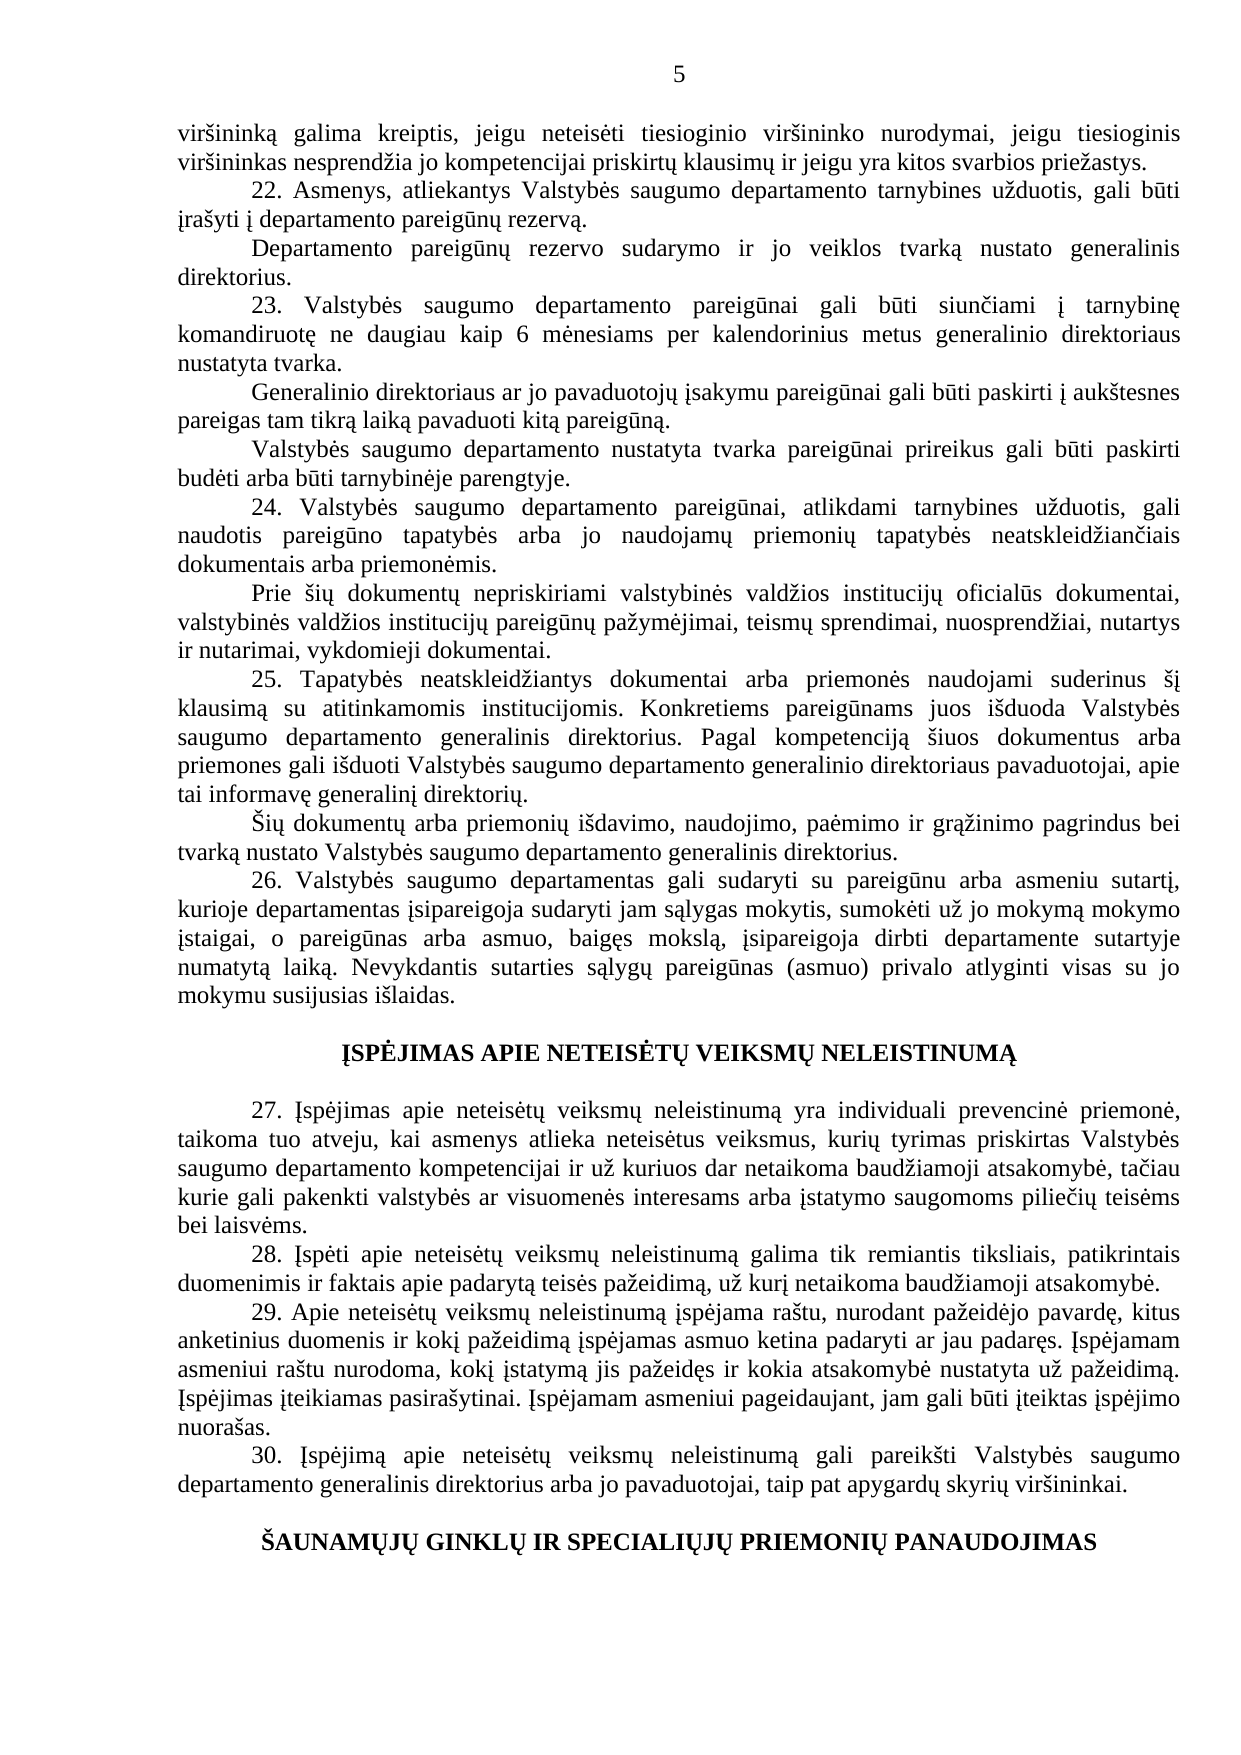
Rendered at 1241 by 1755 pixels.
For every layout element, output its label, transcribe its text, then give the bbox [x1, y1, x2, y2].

text 27. Įspėjimas apie neteisėtų veiksmų neleistinumą yra individuali prevencinė priemonė, taikoma tuo atveju, kai asmenys atlieka neteisėtus veiksmus, kurių tyrimas priskirtas Valstybės saugumo departamento kompetencijai ir už kuriuos dar netaikoma baudžiamoji atsakomybė, tačiau kurie gali pakenkti valstybės ar visuomenės interesams arba įstatymo saugomoms piliečių teisėms bei laisvėms. [177, 1096, 1181, 1239]
text Šaunamųjų ginklų ir specialiųjų priemonių panaudojimas [177, 1527, 1181, 1556]
text Valstybės saugumo departamento nustatyta tvarka pareigūnai prireikus gali būti paskirti budėti arba būti tarnybinėje parengtyje. [177, 434, 1181, 492]
text Generalinio direktoriaus ar jo pavaduotojų įsakymu pareigūnai gali būti paskirti į aukštesnes pareigas tam tikrą laiką pavaduoti kitą pareigūną. [177, 377, 1181, 434]
text Prie šių dokumentų nepriskiriami valstybinės valdžios institucijų oficialūs dokumentai, valstybinės valdžios institucijų pareigūnų pažymėjimai, teismų sprendimai, nuosprendžiai, nutartys ir nutarimai, vykdomieji dokumentai. [177, 578, 1181, 664]
text 29. Apie neteisėtų veiksmų neleistinumą įspėjama raštu, nurodant pažeidėjo pavardę, kitus anketinius duomenis ir kokį pažeidimą įspėjamas asmuo ketina padaryti ar jau padaręs. Įspėjamam asmeniui raštu nurodoma, kokį įstatymą jis pažeidęs ir kokia atsakomybė nustatyta už pažeidimą. Įspėjimas įteikiamas pasirašytinai. Įspėjamam asmeniui pageidaujant, jam gali būti įteiktas įspėjimo nuorašas. [177, 1297, 1181, 1441]
text viršininką galima kreiptis, jeigu neteisėti tiesioginio viršininko nurodymai, jeigu tiesioginis viršininkas nesprendžia jo kompetencijai priskirtų klausimų ir jeigu yra kitos svarbios priežastys. [177, 118, 1181, 176]
text 24. Valstybės saugumo departamento pareigūnai, atlikdami tarnybines užduotis, gali naudotis pareigūno tapatybės arba jo naudojamų priemonių tapatybės neatskleidžiančiais dokumentais arba priemonėmis. [177, 492, 1181, 578]
text Šių dokumentų arba priemonių išdavimo, naudojimo, paėmimo ir grąžinimo pagrindus bei tvarką nustato Valstybės saugumo departamento generalinis direktorius. [177, 808, 1181, 866]
text 23. Valstybės saugumo departamento pareigūnai gali būti siunčiami į tarnybinę komandiruotę ne daugiau kaip 6 mėnesiams per kalendorinius metus generalinio direktoriaus nustatyta tvarka. [177, 291, 1181, 377]
text 28. Įspėti apie neteisėtų veiksmų neleistinumą galima tik remiantis tiksliais, patikrintais duomenimis ir faktais apie padarytą teisės pažeidimą, už kurį netaikoma baudžiamoji atsakomybė. [177, 1239, 1181, 1297]
text 26. Valstybės saugumo departamentas gali sudaryti su pareigūnu arba asmeniu sutartį, kurioje departamentas įsipareigoja sudaryti jam sąlygas mokytis, sumokėti už jo mokymą mokymo įstaigai, o pareigūnas arba asmuo, baigęs mokslą, įsipareigoja dirbti departamente sutartyje numatytą laiką. Nevykdantis sutarties sąlygų pareigūnas (asmuo) privalo atlyginti visas su jo mokymu susijusias išlaidas. [177, 866, 1181, 1009]
text Įspėjimas apie neteisėtų veiksmų neleistinumą [177, 1038, 1181, 1067]
text 30. Įspėjimą apie neteisėtų veiksmų neleistinumą gali pareikšti Valstybės saugumo departamento generalinis direktorius arba jo pavaduotojai, taip pat apygardų skyrių viršininkai. [177, 1441, 1181, 1498]
text 22. Asmenys, atliekantys Valstybės saugumo departamento tarnybines užduotis, gali būti įrašyti į departamento pareigūnų rezervą. [177, 176, 1181, 233]
text 25. Tapatybės neatskleidžiantys dokumentai arba priemonės naudojami suderinus šį klausimą su atitinkamomis institucijomis. Konkretiems pareigūnams juos išduoda Valstybės saugumo departamento generalinis direktorius. Pagal kompetenciją šiuos dokumentus arba priemones gali išduoti Valstybės saugumo departamento generalinio direktoriaus pavaduotojai, apie tai informavę generalinį direktorių. [177, 664, 1181, 808]
text Departamento pareigūnų rezervo sudarymo ir jo veiklos tvarką nustato generalinis direktorius. [177, 233, 1181, 291]
